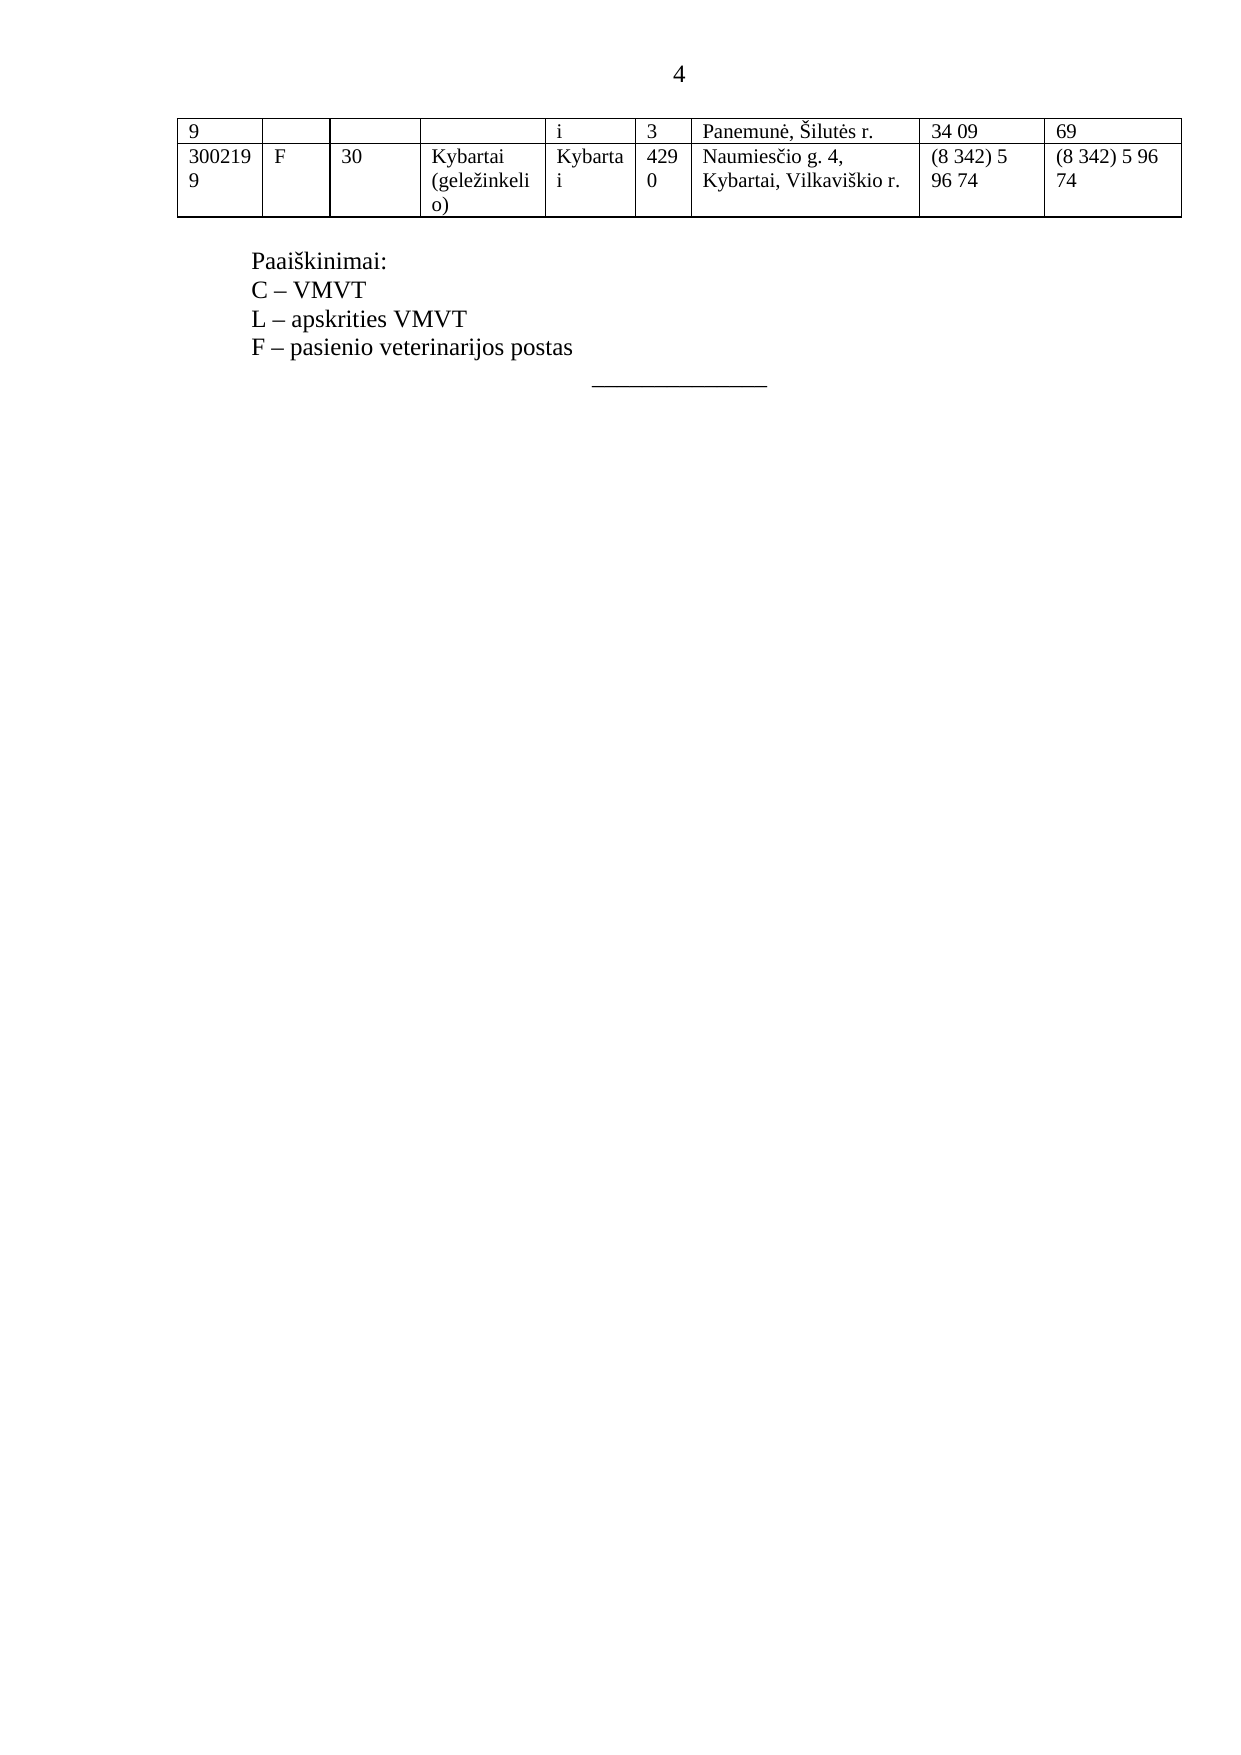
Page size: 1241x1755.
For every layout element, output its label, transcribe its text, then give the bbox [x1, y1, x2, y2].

table_cell Naumiesčio g. 4, Kybartai, Vilkaviškio r. [692, 144, 919, 216]
text Paaiškinimai: [177, 246, 1181, 275]
text C – VMVT [177, 275, 1181, 304]
table_cell Kybartai [546, 144, 635, 216]
table_cell (8 342) 5 96 74 [1045, 144, 1181, 216]
text F – pasienio veterinarijos postas [177, 332, 1181, 361]
table_cell 69 [1045, 119, 1181, 143]
text ______________ [177, 361, 1181, 390]
text L – apskrities VMVT [177, 304, 1181, 332]
table_cell 34 09 [920, 119, 1044, 143]
table_cell 9 [178, 119, 262, 143]
table_cell [421, 119, 545, 143]
table_cell i [546, 119, 635, 143]
table_cell (8 342) 5 96 74 [920, 144, 1044, 216]
table_cell F [263, 144, 329, 216]
table_cell 3002199 [178, 144, 262, 216]
table_cell 3 [636, 119, 691, 143]
table_cell [331, 119, 420, 143]
table_cell 30 [331, 144, 420, 216]
table_cell Panemunė, Šilutės r. [692, 119, 919, 143]
table_cell [263, 119, 329, 143]
table_cell Kybartai (geležinkelio) [421, 144, 545, 216]
table_cell 4290 [636, 144, 691, 216]
